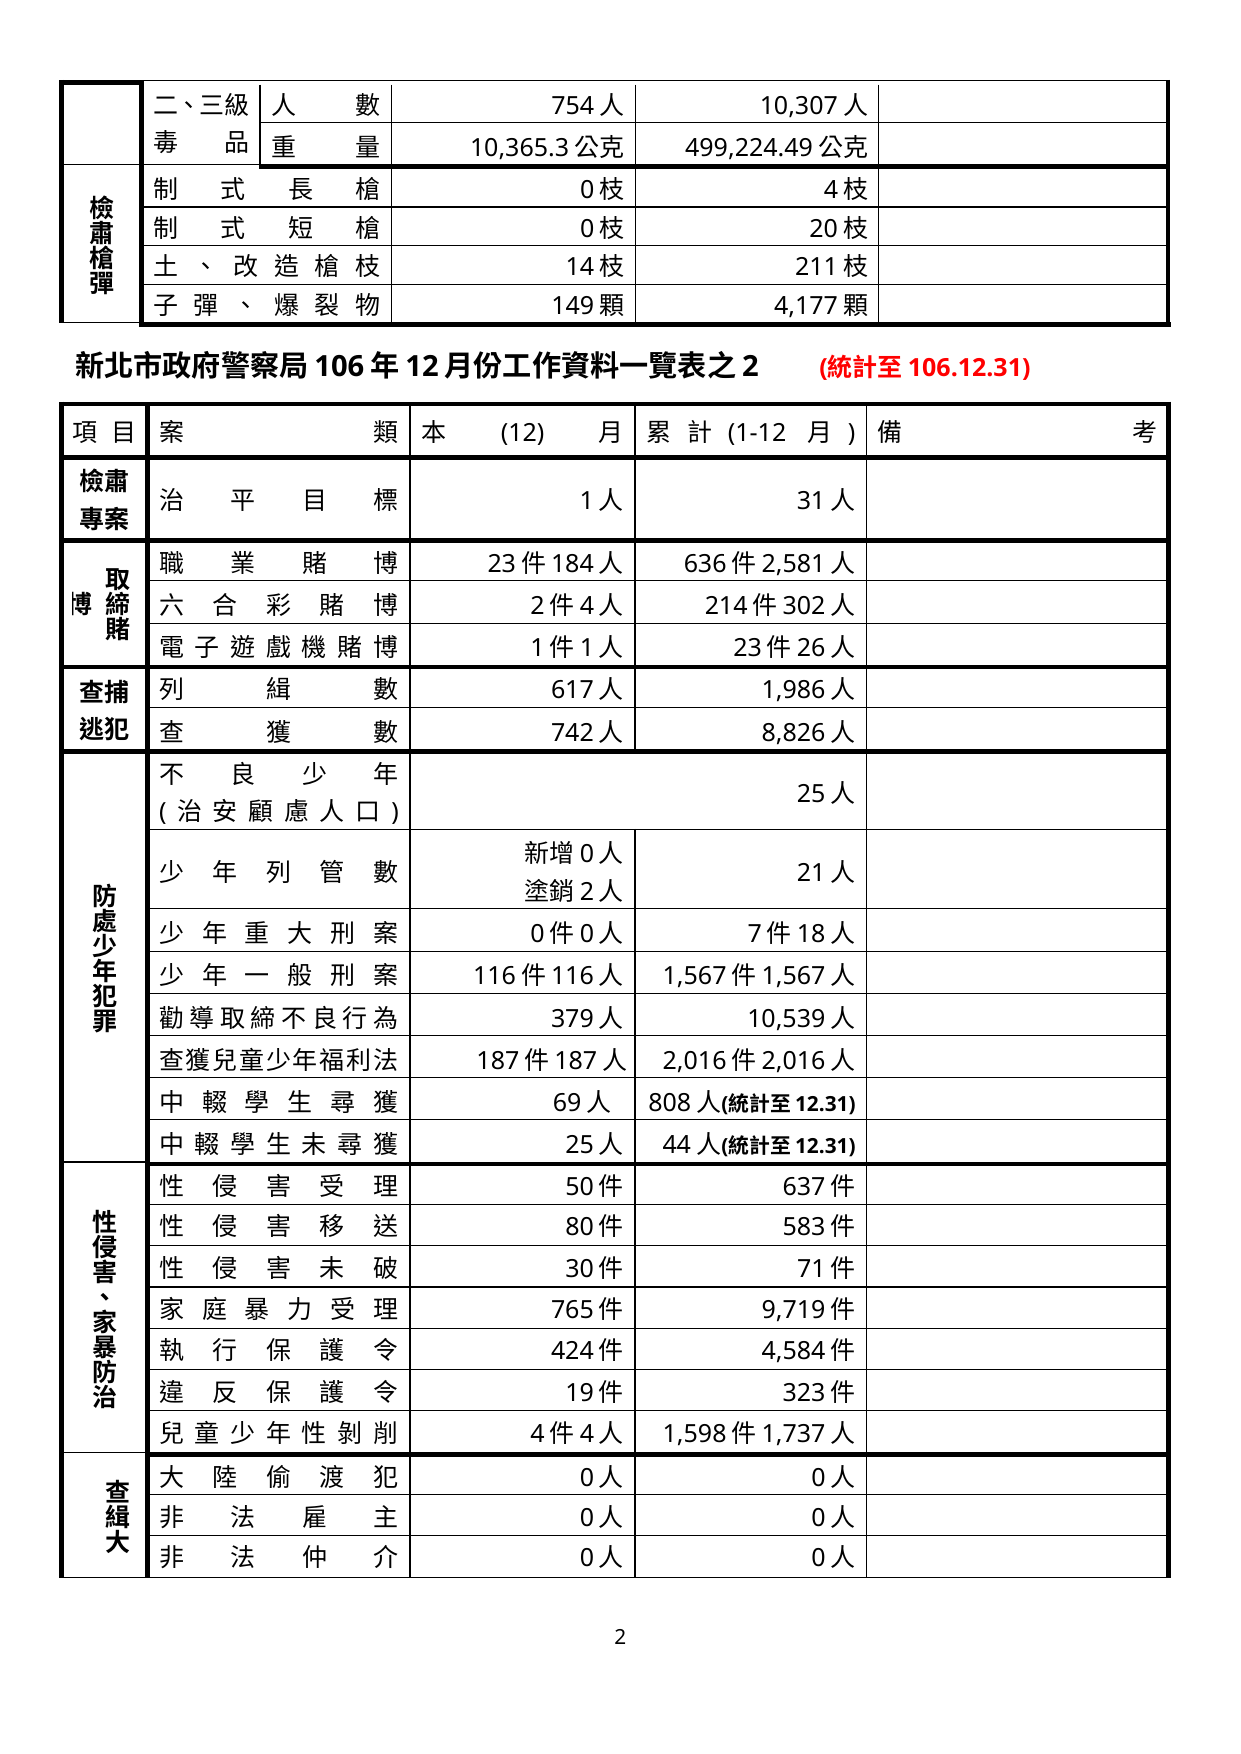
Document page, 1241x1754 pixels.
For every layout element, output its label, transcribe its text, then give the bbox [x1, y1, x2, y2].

table_cell [867, 1120, 1166, 1161]
table_cell 查捕逃犯 [64, 669, 145, 749]
table_cell 10,365.3公克 [392, 123, 635, 164]
table_cell [879, 81, 1166, 122]
table_cell 檢肅毒品 [64, 85, 139, 164]
table_header 備考 [867, 406, 1166, 455]
table_cell 性侵害移送 [150, 1205, 409, 1245]
table_cell 149顆 [392, 285, 635, 322]
table_cell 23件184人 [411, 543, 634, 580]
table_cell 211枝 [636, 246, 878, 283]
table_header 累計(1-12月) [636, 406, 866, 455]
table_cell [867, 669, 1166, 707]
table_cell [867, 1036, 1166, 1077]
table_cell 8,826人 [636, 708, 866, 749]
table_cell 0枝 [392, 169, 635, 206]
table_cell 檢肅槍彈 [64, 165, 139, 322]
table_cell 637件 [636, 1166, 866, 1204]
table_cell [867, 830, 1166, 908]
table_cell 大陸偷渡犯 [150, 1457, 409, 1494]
table_cell [867, 1078, 1166, 1119]
table_cell 30件 [411, 1246, 634, 1286]
table_header 案類 [150, 406, 409, 455]
table_cell 9,719件 [636, 1288, 866, 1328]
table_cell 非法仲介 [150, 1536, 409, 1577]
table_cell 0人 [636, 1457, 866, 1494]
table_cell 44人(統計至12.31) [636, 1120, 866, 1161]
table_cell 六合彩賭博 [150, 581, 409, 622]
table_cell 1,598件1,737人 [636, 1411, 866, 1452]
text 新北市政府警察局106年12月份工作資料一覽表之2 (統計至106.12.31) [75, 327, 1165, 402]
table_cell 21人 [636, 830, 866, 908]
table_header 項目 [64, 406, 145, 455]
table_cell 7件18人 [636, 909, 866, 951]
table_cell 2,016件2,016人 [636, 1036, 866, 1077]
table_cell [867, 460, 1166, 538]
table_cell [867, 1205, 1166, 1245]
table_cell [867, 1411, 1166, 1452]
table_cell 違反保護令 [150, 1370, 409, 1410]
table_cell 非法雇主 [150, 1495, 409, 1535]
table_cell 10,307人 [635, 81, 879, 122]
table_cell 性侵害未破 [150, 1246, 409, 1286]
table_cell [879, 285, 1166, 322]
table_cell 少年一般刑案 [150, 952, 409, 993]
table_cell 中輟學生尋獲 [150, 1078, 409, 1119]
table_cell [879, 208, 1166, 245]
table_cell [867, 1288, 1166, 1328]
table_cell 查獲數 [150, 708, 409, 749]
table_cell 214件302人 [636, 581, 866, 622]
table_cell 取締賭博 [64, 543, 145, 664]
table_cell [867, 543, 1166, 580]
table_cell [867, 909, 1166, 951]
table_cell [879, 169, 1166, 206]
table_cell 187件187人 [411, 1036, 634, 1077]
table_cell 1,567件1,567人 [636, 952, 866, 993]
table_cell 4枝 [636, 169, 878, 206]
table_cell 0人 [636, 1536, 866, 1577]
table_cell 性侵害、家暴防治 [64, 1163, 145, 1452]
table_cell 0人 [411, 1457, 634, 1494]
table_header 本(12)月 [411, 406, 634, 455]
table_cell 1件1人 [411, 624, 634, 664]
table_cell 二、三級毒品 [144, 81, 260, 164]
table_cell 583件 [636, 1205, 866, 1245]
table_cell 不良少年 (治安顧慮人口) [150, 754, 409, 829]
table_cell 1,986人 [636, 669, 866, 707]
table_cell 808人(統計至12.31) [636, 1078, 866, 1119]
table_cell [879, 123, 1166, 164]
table_cell [867, 1246, 1166, 1286]
table_cell [879, 246, 1166, 283]
table_cell 制式短槍 [144, 208, 391, 245]
table_cell 116件116人 [411, 952, 634, 993]
table_cell 31人 [636, 460, 866, 538]
table_cell 0人 [411, 1536, 634, 1577]
table_cell 土、改造槍枝 [144, 246, 391, 283]
table_cell [867, 1536, 1166, 1577]
table_cell 防處少年犯罪 [64, 754, 145, 1161]
table_cell 人數 [260, 81, 391, 122]
table_cell 0人 [636, 1495, 866, 1535]
table_cell 4件4人 [411, 1411, 634, 1452]
table_cell 0件0人 [411, 909, 634, 951]
table_cell 71件 [636, 1246, 866, 1286]
table_cell 69人 [411, 1078, 634, 1119]
table_cell 499,224.49公克 [636, 123, 878, 164]
table_cell 職業賭博 [150, 543, 409, 580]
table_cell [867, 994, 1166, 1035]
table_cell 4,177顆 [636, 285, 878, 322]
table_cell 執行保護令 [150, 1329, 409, 1369]
table_cell 19件 [411, 1370, 634, 1410]
table_cell 424件 [411, 1329, 634, 1369]
table_cell 兒童少年性剝削 [150, 1411, 409, 1452]
table_cell 50件 [411, 1166, 634, 1204]
table_cell 636件2,581人 [636, 543, 866, 580]
table_cell [867, 1166, 1166, 1204]
table_cell 1人 [411, 460, 634, 538]
table_cell [867, 754, 1166, 829]
table_cell [867, 708, 1166, 749]
table_cell 電子遊戲機賭博 [150, 624, 409, 664]
table_cell 25人 [411, 1120, 634, 1161]
table_cell [867, 1495, 1166, 1535]
table_cell 列緝數 [150, 669, 409, 707]
table_cell [867, 1370, 1166, 1410]
table_cell 4,584件 [636, 1329, 866, 1369]
table_cell 765件 [411, 1288, 634, 1328]
table_cell 治平目標 [150, 460, 409, 538]
table_cell 742人 [411, 708, 634, 749]
table_cell 家庭暴力受理 [150, 1288, 409, 1328]
table_cell 80件 [411, 1205, 634, 1245]
table_cell 20枝 [636, 208, 878, 245]
table_cell 617人 [411, 669, 634, 707]
table_cell 制式長槍 [144, 165, 391, 206]
table_cell 14枝 [392, 246, 635, 283]
table_cell 檢肅專案 [64, 460, 145, 538]
table_cell [867, 624, 1166, 664]
table_cell 379人 [411, 994, 634, 1035]
table_cell 查獲兒童少年福利法 [150, 1036, 409, 1077]
table_cell 10,539人 [636, 994, 866, 1035]
table_cell 25人 [411, 754, 866, 829]
table_cell 0枝 [392, 208, 635, 245]
table_cell 0人 [411, 1495, 634, 1535]
table_cell 新增0人 塗銷2人 [411, 830, 634, 908]
table_cell 中輟學生未尋獲 [150, 1120, 409, 1161]
table_cell 2件4人 [411, 581, 634, 622]
table_cell 性侵害受理 [150, 1166, 409, 1204]
table_cell [867, 1457, 1166, 1494]
table_cell 少年重大刑案 [150, 909, 409, 951]
table_cell 勸導取締不良行為 [150, 994, 409, 1035]
table_cell [867, 952, 1166, 993]
table_cell 查緝大陸偷渡犯 [64, 1453, 145, 1577]
table_cell 子彈、爆裂物 [144, 285, 391, 322]
table_cell [867, 581, 1166, 622]
table_cell 754人 [391, 81, 635, 122]
table_cell 少年列管數 [150, 830, 409, 908]
table_cell 重量 [261, 123, 391, 164]
table_cell [867, 1329, 1166, 1369]
table_cell 323件 [636, 1370, 866, 1410]
table_cell 23件26人 [636, 624, 866, 664]
